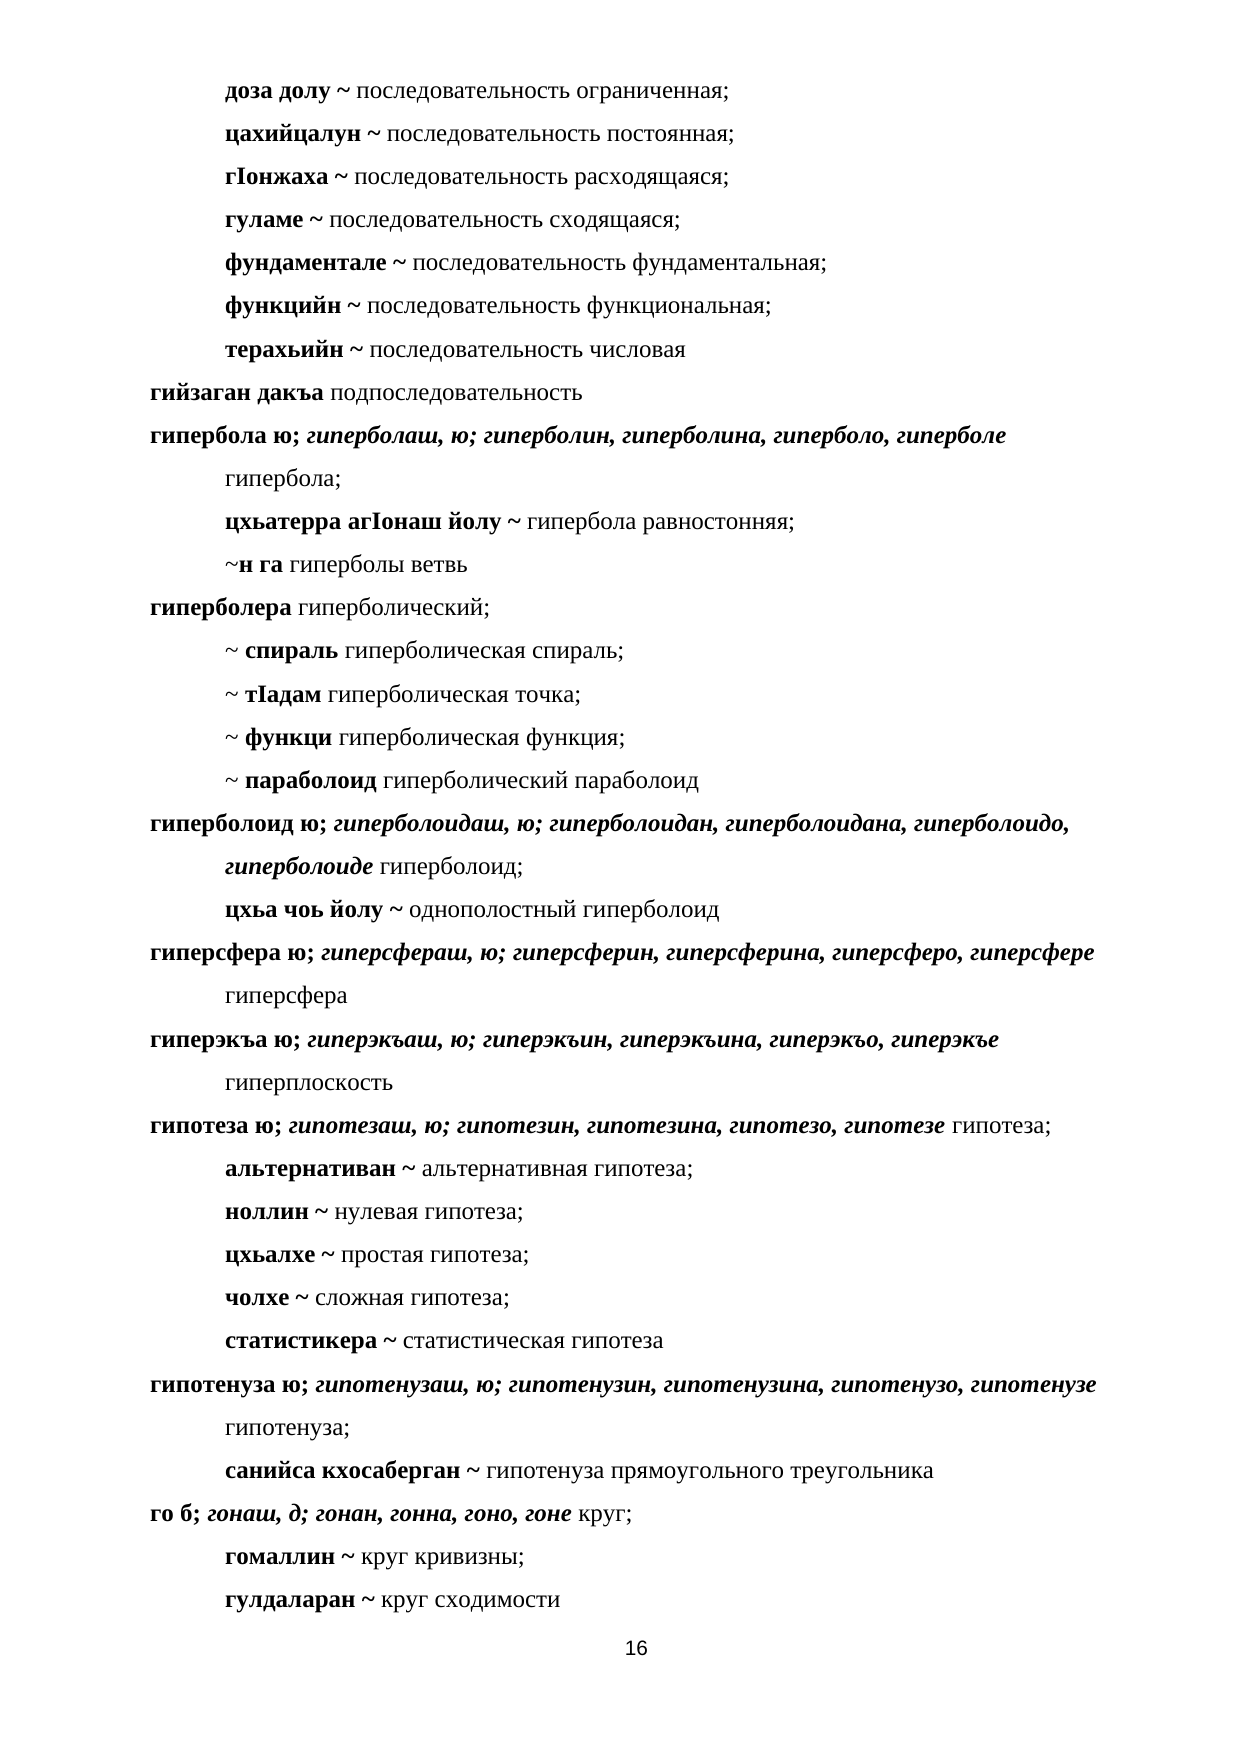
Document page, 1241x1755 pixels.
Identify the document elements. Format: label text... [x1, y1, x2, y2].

text гипотенуза ю; гипотенузаш, ю; гипотенузин, гипотенузина, гипотенузо, гипотенузе гипотенуза; санийса кхосаберган ~ гипотенуза прямоугольного треугольника [150, 1369, 1122, 1484]
text гиперсфера ю; гиперсфераш, ю; гиперсферин, гиперсферина, гиперсферо, гиперсфере гиперсфера [150, 937, 1122, 1009]
text го б; гонаш, д; гонан, гонна, гоно, гоне круг; гомаллин ~ круг кривизны; гулдаларан ~ круг сходимости [150, 1498, 1122, 1613]
text доза долу ~ последовательность ограниченная; цахийцалун ~ последовательность постоянная; гӀонжаха ~ последовательность расходящаяся; гуламе ~ последовательность сходящаяся; фундаментале ~ последовательность фундаментальная; функцийн ~ последовательность функциональная; терахьийн ~ последовательность числовая [150, 75, 1122, 362]
text гипербола ю; гиперболаш, ю; гиперболин, гиперболина, гиперболо, гиперболе гипербола; цхьатерра агӀонаш йолу ~ гипербола равностонняя; ~н га гиперболы ветвь [150, 420, 1122, 578]
text гиперэкъа ю; гиперэкъаш, ю; гиперэкъин, гиперэкъина, гиперэкъо, гиперэкъе гиперплоскость [150, 1024, 1122, 1096]
text гийзаган дакъа подпоследовательность [150, 377, 1122, 406]
text гиперболера гиперболический; ~ спираль гиперболическая спираль; ~ тӀадам гиперболическая точка; ~ функци гиперболическая функция; ~ параболоид гиперболический параболоид [150, 592, 1122, 794]
text гипотеза ю; гипотезаш, ю; гипотезин, гипотезина, гипотезо, гипотезе гипотеза; альтернативан ~ альтернативная гипотеза; ноллин ~ нулевая гипотеза; цхьалхе ~ простая гипотеза; чолхе ~ сложная гипотеза; статистикера ~ статистическая гипотеза [150, 1110, 1122, 1354]
text гиперболоид ю; гиперболоидаш, ю; гиперболоидан, гиперболоидана, гиперболоидо, гиперболоиде гиперболоид; цхьа чоь йолу ~ однополостный гиперболоид [150, 808, 1122, 923]
